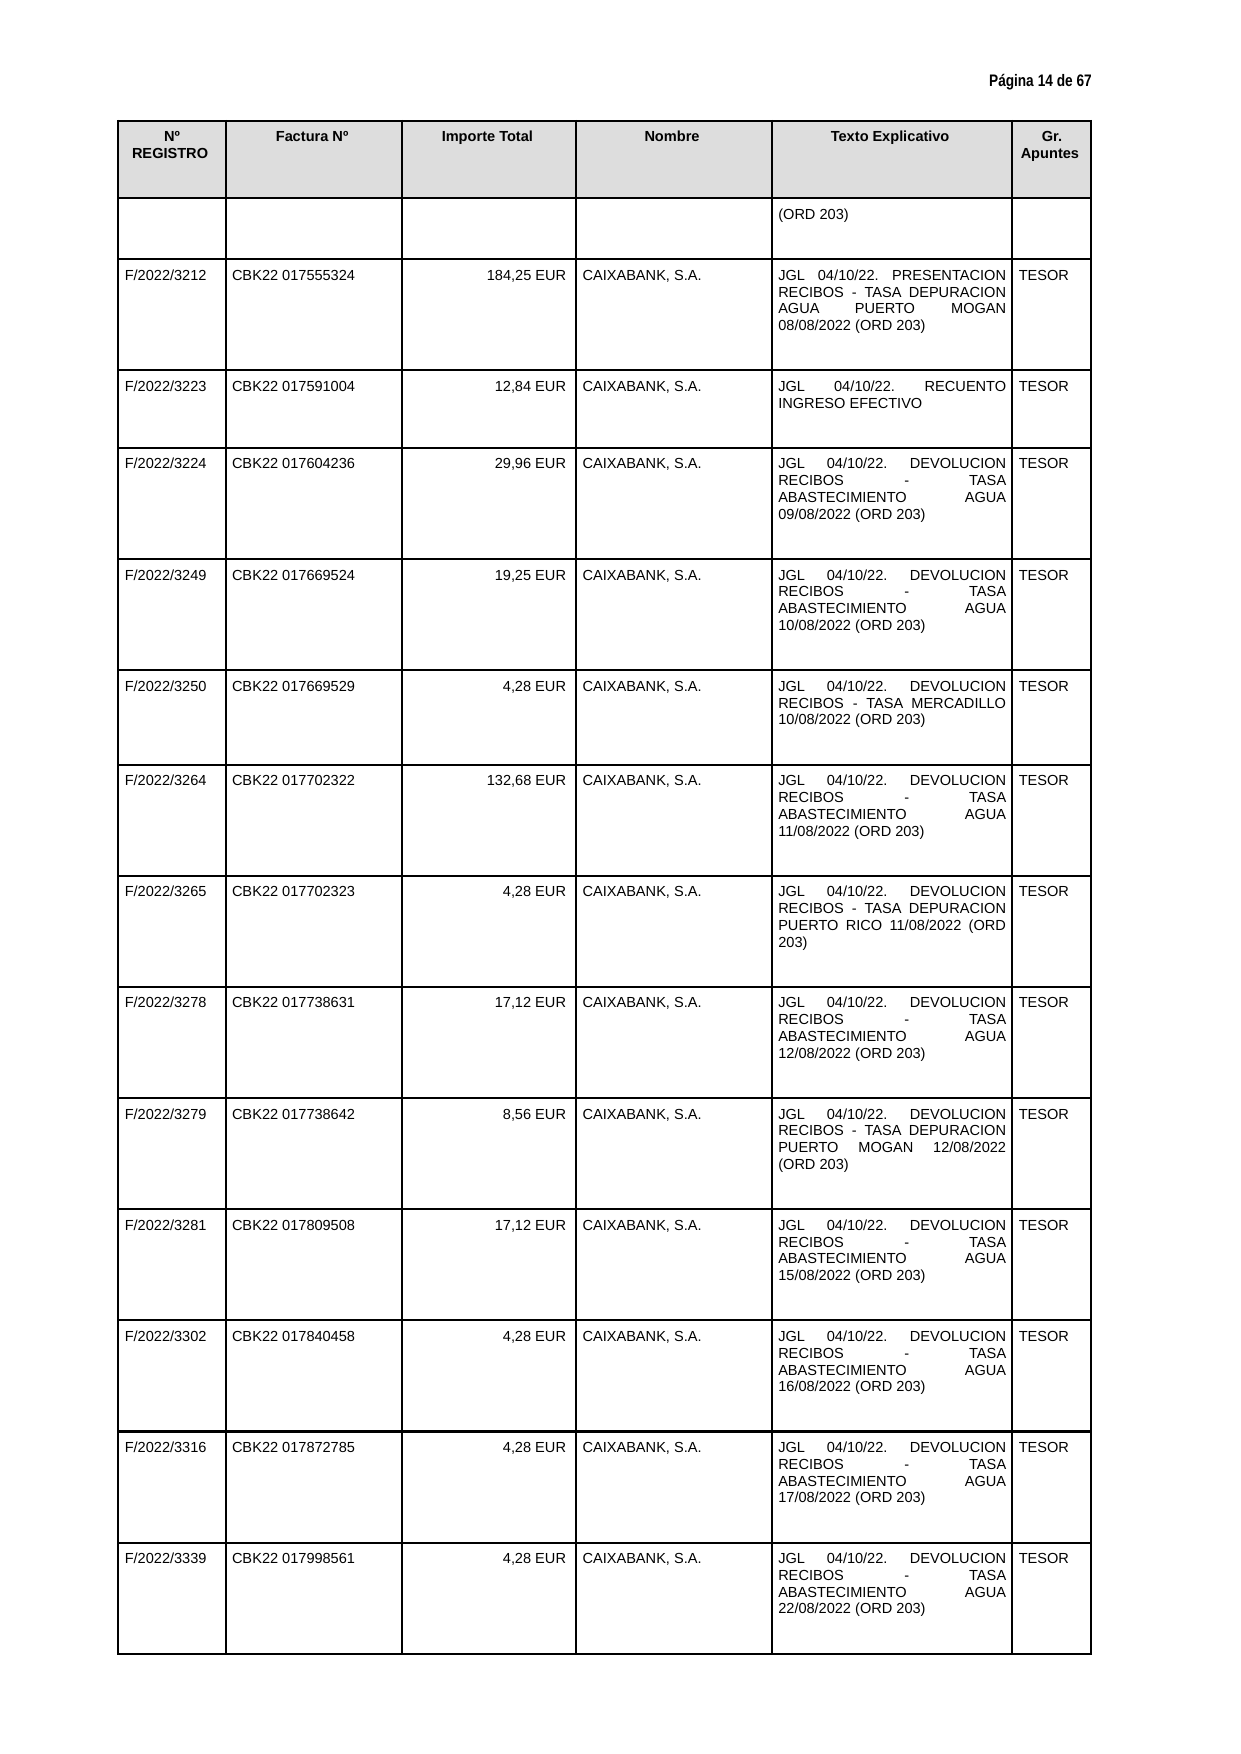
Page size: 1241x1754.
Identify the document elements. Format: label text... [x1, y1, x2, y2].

table_cell CAIXABANK, S.A. [577, 1544, 771, 1653]
table_cell [577, 199, 771, 258]
table_cell JGL 04/10/22. RECUENTO INGRESO EFECTIVO [773, 371, 1011, 447]
table_cell F/2022/3339 [119, 1544, 225, 1653]
table_cell TESOR [1013, 560, 1090, 669]
table_header Nº REGISTRO [119, 122, 225, 197]
table_cell JGL 04/10/22. DEVOLUCION RECIBOS - TASA ABASTECIMIENTO AGUA 16/08/2022 (ORD 203) [773, 1321, 1011, 1430]
table_cell JGL 04/10/22. DEVOLUCION RECIBOS - TASA ABASTECIMIENTO AGUA 09/08/2022 (ORD 203) [773, 449, 1011, 558]
table_cell 4,28 EUR [403, 877, 575, 986]
table_cell F/2022/3265 [119, 877, 225, 986]
table_cell JGL 04/10/22. DEVOLUCION RECIBOS - TASA ABASTECIMIENTO AGUA 12/08/2022 (ORD 203) [773, 988, 1011, 1097]
table_cell CBK22 017702323 [227, 877, 401, 986]
table_cell CBK22 017591004 [227, 371, 401, 447]
table_cell TESOR [1013, 449, 1090, 558]
table_cell CAIXABANK, S.A. [577, 371, 771, 447]
table_cell [1013, 199, 1090, 258]
table_cell CAIXABANK, S.A. [577, 1321, 771, 1430]
table_cell CBK22 017840458 [227, 1321, 401, 1430]
table_cell (ORD 203) [773, 199, 1011, 258]
table_cell CBK22 017738631 [227, 988, 401, 1097]
table_cell 12,84 EUR [403, 371, 575, 447]
table_cell TESOR [1013, 1433, 1090, 1542]
table_cell CBK22 017669529 [227, 671, 401, 763]
table_cell CBK22 017998561 [227, 1544, 401, 1653]
table_header Gr. Apuntes [1013, 122, 1090, 197]
table_cell CAIXABANK, S.A. [577, 260, 771, 369]
table_cell CAIXABANK, S.A. [577, 449, 771, 558]
table_cell F/2022/3278 [119, 988, 225, 1097]
table_cell 17,12 EUR [403, 1210, 575, 1319]
table_cell JGL 04/10/22. DEVOLUCION RECIBOS - TASA MERCADILLO 10/08/2022 (ORD 203) [773, 671, 1011, 763]
table_cell TESOR [1013, 1099, 1090, 1208]
table_cell CAIXABANK, S.A. [577, 877, 771, 986]
table_cell F/2022/3281 [119, 1210, 225, 1319]
table_cell CAIXABANK, S.A. [577, 766, 771, 875]
table_header Nombre [577, 122, 771, 197]
table_cell F/2022/3223 [119, 371, 225, 447]
table_cell CAIXABANK, S.A. [577, 1433, 771, 1542]
table_cell TESOR [1013, 1321, 1090, 1430]
table_cell [227, 199, 401, 258]
table_cell 184,25 EUR [403, 260, 575, 369]
table_cell F/2022/3279 [119, 1099, 225, 1208]
table_cell CBK22 017809508 [227, 1210, 401, 1319]
table_cell JGL 04/10/22. PRESENTACION RECIBOS - TASA DEPURACION AGUA PUERTO MOGAN 08/08/2022 (ORD 203) [773, 260, 1011, 369]
table_cell F/2022/3250 [119, 671, 225, 763]
table_header Importe Total [403, 122, 575, 197]
table_cell TESOR [1013, 988, 1090, 1097]
table_cell JGL 04/10/22. DEVOLUCION RECIBOS - TASA ABASTECIMIENTO AGUA 17/08/2022 (ORD 203) [773, 1433, 1011, 1542]
table_cell 4,28 EUR [403, 1544, 575, 1653]
table_header Factura Nº [227, 122, 401, 197]
table_cell 29,96 EUR [403, 449, 575, 558]
table_cell 19,25 EUR [403, 560, 575, 669]
table_cell TESOR [1013, 877, 1090, 986]
table_cell 4,28 EUR [403, 1433, 575, 1542]
table_cell JGL 04/10/22. DEVOLUCION RECIBOS - TASA DEPURACION PUERTO RICO 11/08/2022 (ORD 203) [773, 877, 1011, 986]
table_cell CBK22 017669524 [227, 560, 401, 669]
table_cell CAIXABANK, S.A. [577, 671, 771, 763]
table_cell 17,12 EUR [403, 988, 575, 1097]
table_cell 8,56 EUR [403, 1099, 575, 1208]
table_cell CBK22 017738642 [227, 1099, 401, 1208]
table_cell TESOR [1013, 371, 1090, 447]
table_cell JGL 04/10/22. DEVOLUCION RECIBOS - TASA ABASTECIMIENTO AGUA 11/08/2022 (ORD 203) [773, 766, 1011, 875]
table_cell CBK22 017872785 [227, 1433, 401, 1542]
table_cell F/2022/3264 [119, 766, 225, 875]
table_cell F/2022/3249 [119, 560, 225, 669]
table_cell JGL 04/10/22. DEVOLUCION RECIBOS - TASA ABASTECIMIENTO AGUA 15/08/2022 (ORD 203) [773, 1210, 1011, 1319]
table_cell [119, 199, 225, 258]
table_cell CAIXABANK, S.A. [577, 1210, 771, 1319]
table_cell F/2022/3302 [119, 1321, 225, 1430]
table_cell JGL 04/10/22. DEVOLUCION RECIBOS - TASA ABASTECIMIENTO AGUA 22/08/2022 (ORD 203) [773, 1544, 1011, 1653]
table_cell CAIXABANK, S.A. [577, 560, 771, 669]
table_cell CAIXABANK, S.A. [577, 988, 771, 1097]
table_cell TESOR [1013, 671, 1090, 763]
table_cell CBK22 017555324 [227, 260, 401, 369]
table_cell F/2022/3212 [119, 260, 225, 369]
table_cell TESOR [1013, 766, 1090, 875]
table_cell F/2022/3316 [119, 1433, 225, 1542]
table_cell TESOR [1013, 260, 1090, 369]
table_cell TESOR [1013, 1544, 1090, 1653]
table_cell JGL 04/10/22. DEVOLUCION RECIBOS - TASA DEPURACION PUERTO MOGAN 12/08/2022 (ORD 203) [773, 1099, 1011, 1208]
table_cell CBK22 017702322 [227, 766, 401, 875]
table_cell JGL 04/10/22. DEVOLUCION RECIBOS - TASA ABASTECIMIENTO AGUA 10/08/2022 (ORD 203) [773, 560, 1011, 669]
table_cell 4,28 EUR [403, 671, 575, 763]
table_cell CBK22 017604236 [227, 449, 401, 558]
table_cell 132,68 EUR [403, 766, 575, 875]
table_cell [403, 199, 575, 258]
table_cell CAIXABANK, S.A. [577, 1099, 771, 1208]
table_header Texto Explicativo [773, 122, 1011, 197]
table_cell F/2022/3224 [119, 449, 225, 558]
table_cell TESOR [1013, 1210, 1090, 1319]
table_cell 4,28 EUR [403, 1321, 575, 1430]
